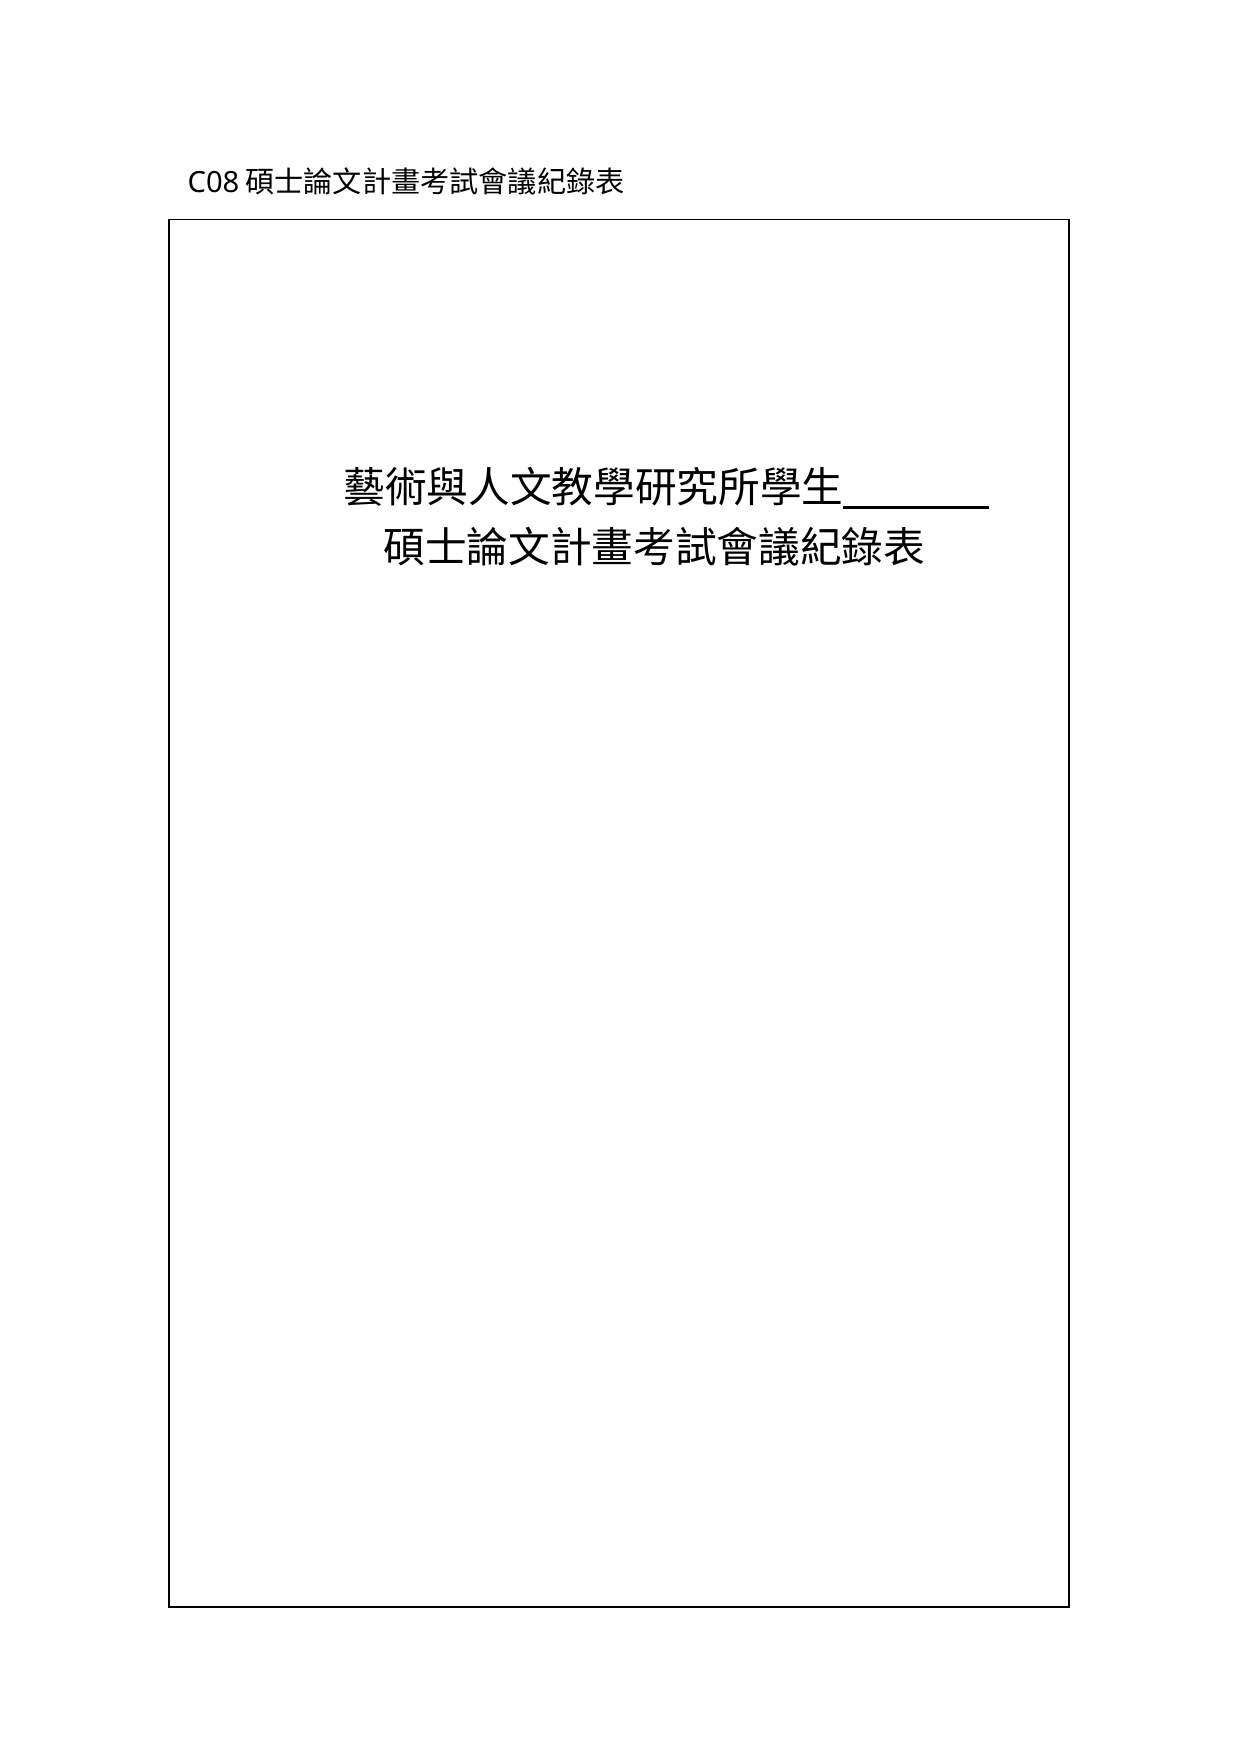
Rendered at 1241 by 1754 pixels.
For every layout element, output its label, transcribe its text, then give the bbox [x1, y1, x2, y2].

text C08碩士論文計畫考試會議紀錄表 [187, 158, 1053, 201]
